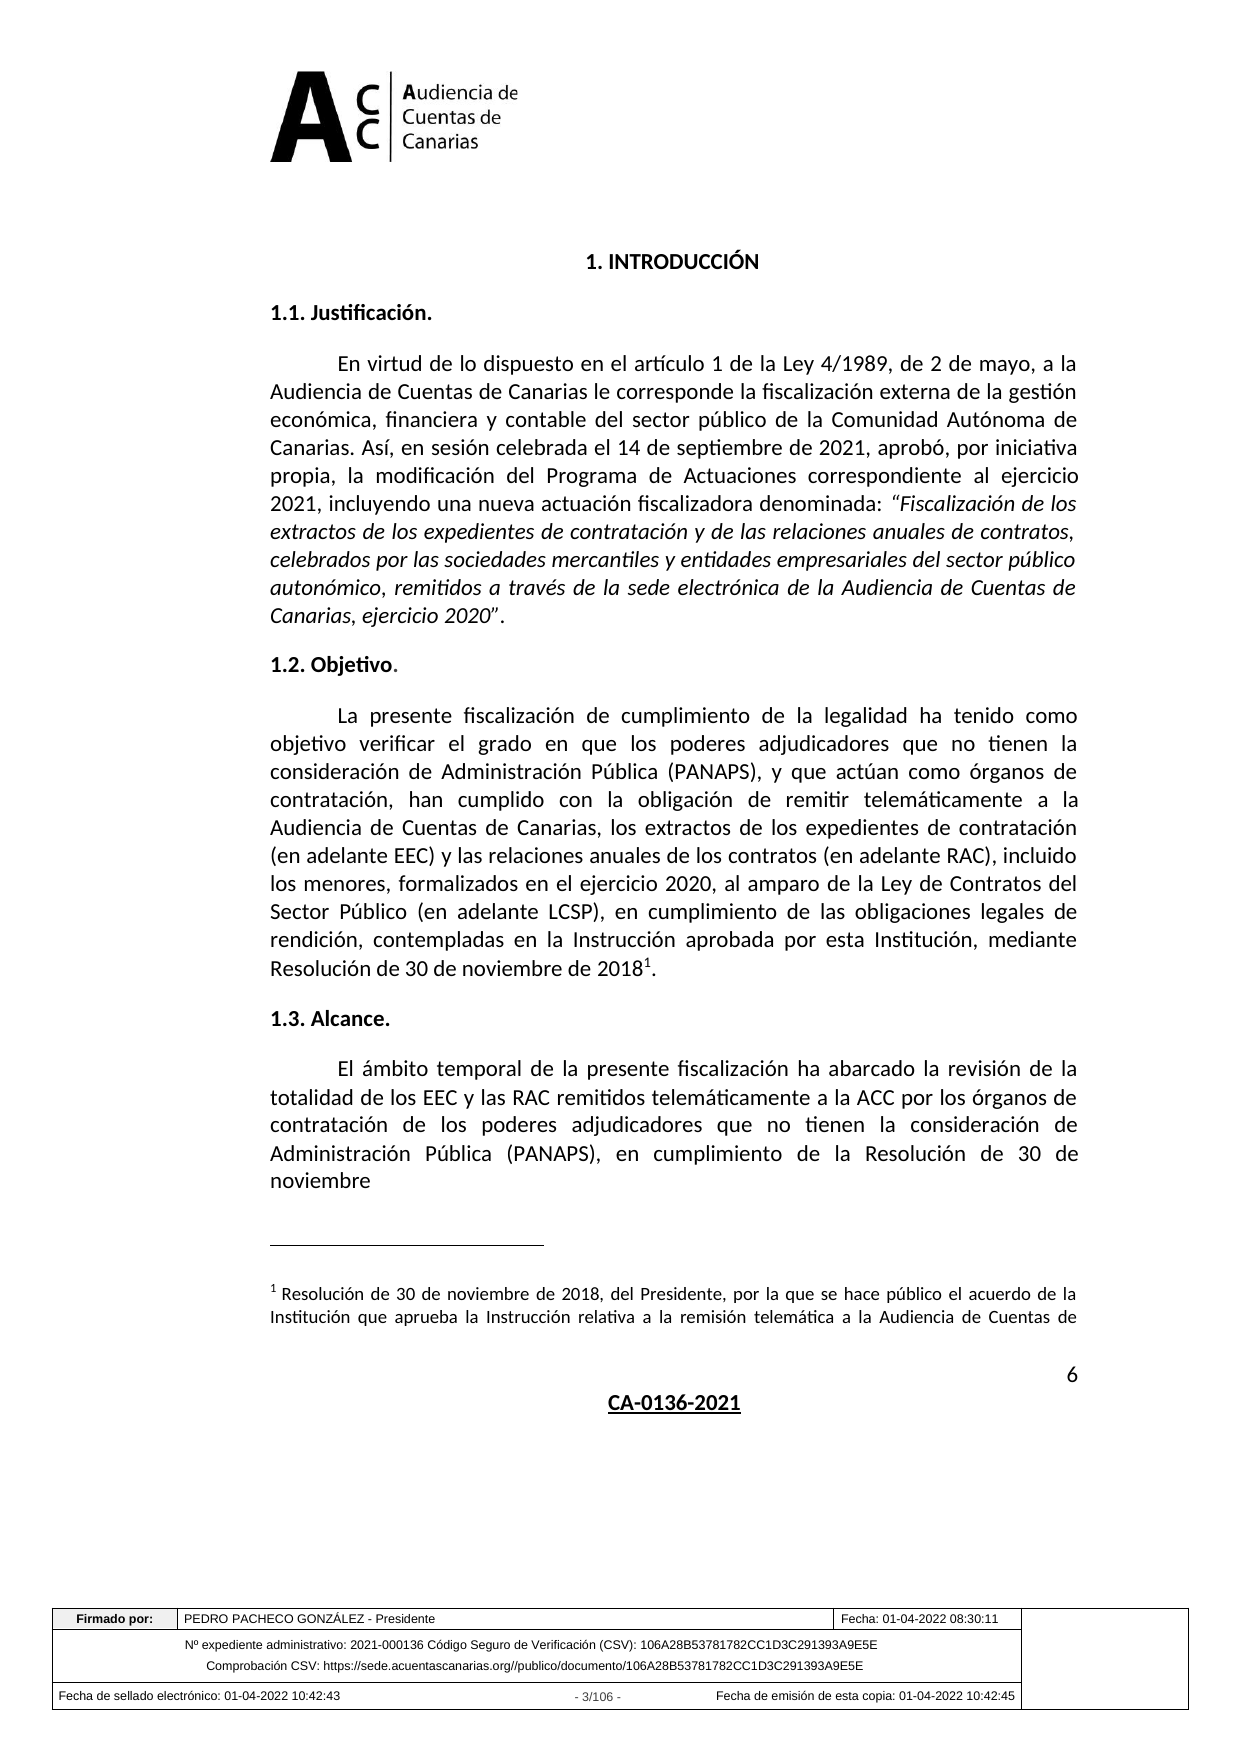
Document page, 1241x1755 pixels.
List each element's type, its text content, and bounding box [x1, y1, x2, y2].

text En virtud de lo dispuesto en el artículo 1 de la Ley 4/1989, de 2 de mayo, a la Audiencia de Cuentas de Canarias le corresponde la fiscalización externa de la gestión económica, financiera y contable del sector público de la Comunidad Autónoma de Canarias. Así, en sesión celebrada el 14 de septiembre de 2021, aprobó, por iniciativa propia, la modificación del Programa de Actuaciones correspondiente al ejercicio 2021, incluyendo una nueva actuación fiscalizadora denominada: “Fiscalización de los extractos de los expedientes de contratación y de las relaciones anuales de contratos, celebrados por las sociedades mercantiles y entidades empresariales del sector público autonómico, remitidos a través de la sede electrónica de la Audiencia de Cuentas de Canarias, ejercicio 2020”. [270, 349, 1079, 629]
text El ámbito temporal de la presente fiscalización ha abarcado la revisión de la totalidad de los EEC y las RAC remitidos telemáticamente a la ACC por los órganos de contratación de los poderes adjudicadores que no tienen la consideración de Administración Pública (PANAPS), en cumplimiento de la Resolución de 30 de noviembre [270, 1054, 1079, 1195]
list Justificación. [270, 298, 1201, 326]
list Objetivo. [270, 651, 1201, 679]
subtitle 1. INTRODUCCIÓN [585, 247, 1201, 276]
text 1 Resolución de 30 de noviembre de 2018, del Presidente, por la que se hace público el acuerdo de la Institución que aprueba la Instrucción relativa a la remisión telemática a la Audiencia de Cuentas de [270, 1281, 1078, 1328]
list Alcance. [270, 1004, 1201, 1032]
text La presente fiscalización de cumplimiento de la legalidad ha tenido como objetivo verificar el grado en que los poderes adjudicadores que no tienen la consideración de Administración Pública (PANAPS), y que actúan como órganos de contratación, han cumplido con la obligación de remitir telemáticamente a la Audiencia de Cuentas de Canarias, los extractos de los expedientes de contratación (en adelante EEC) y las relaciones anuales de los contratos (en adelante RAC), incluido los menores, formalizados en el ejercicio 2020, al amparo de la Ley de Contratos del Sector Público (en adelante LCSP), en cumplimiento de las obligaciones legales de rendición, contempladas en la Instrucción aprobada por esta Institución, mediante Resolución de 30 de noviembre de 20181. [270, 701, 1079, 982]
